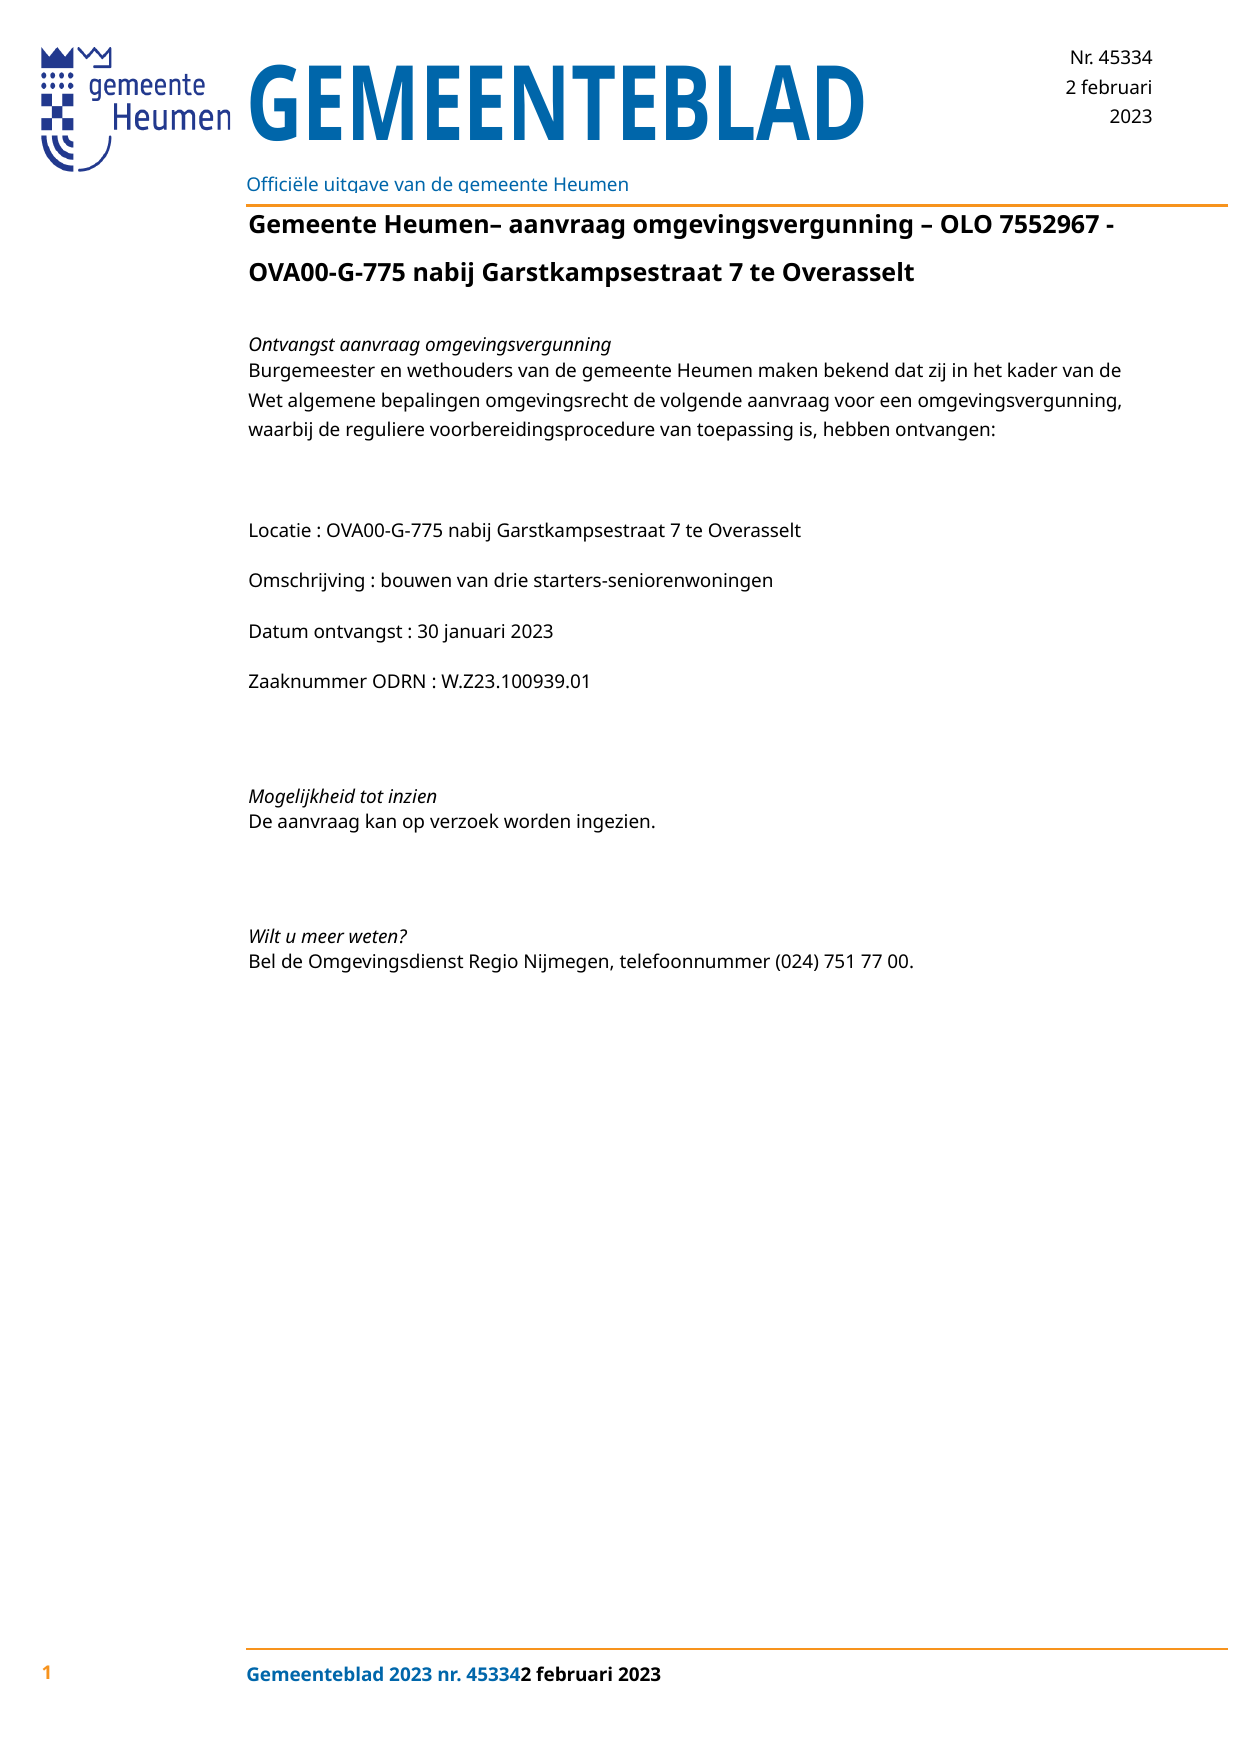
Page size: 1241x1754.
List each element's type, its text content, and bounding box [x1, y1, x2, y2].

text Gemeente Heumen– aanvraag omgevingsvergunning – OLO 7552967 - OVA00-G-775 nabij Garstkampsestraat 7 te Overasselt [248, 207, 1152, 288]
text Wilt u meer weten? [248, 923, 1152, 949]
picture [41, 47, 231, 172]
text Omschrijving : bouwen van drie starters-seniorenwoningen [248, 568, 1152, 593]
text Mogelijkheid tot inzien [248, 783, 1152, 808]
text Bel de Omgevingsdienst Regio Nijmegen, telefoonnummer (024) 751 77 00. [248, 949, 1152, 974]
text Datum ontvangst : 30 januari 2023 [248, 618, 1152, 644]
text Locatie : OVA00-G-775 nabij Garstkampsestraat 7 te Overasselt [248, 517, 1152, 543]
text Burgemeester en wethouders van de gemeente Heumen maken bekend dat zij in het kader van de Wet algemene bepalingen omgevingsrecht de volgende aanvraag voor een omgevingsvergunning, waarbij de reguliere voorbereidingsprocedure van toepassing is, hebben ontvangen: [248, 357, 1152, 442]
text Zaaknummer ODRN : W.Z23.100939.01 [248, 668, 1152, 694]
text Ontvangst aanvraag omgevingsvergunning [248, 331, 1152, 357]
text De aanvraag kan op verzoek worden ingezien. [248, 808, 1152, 834]
